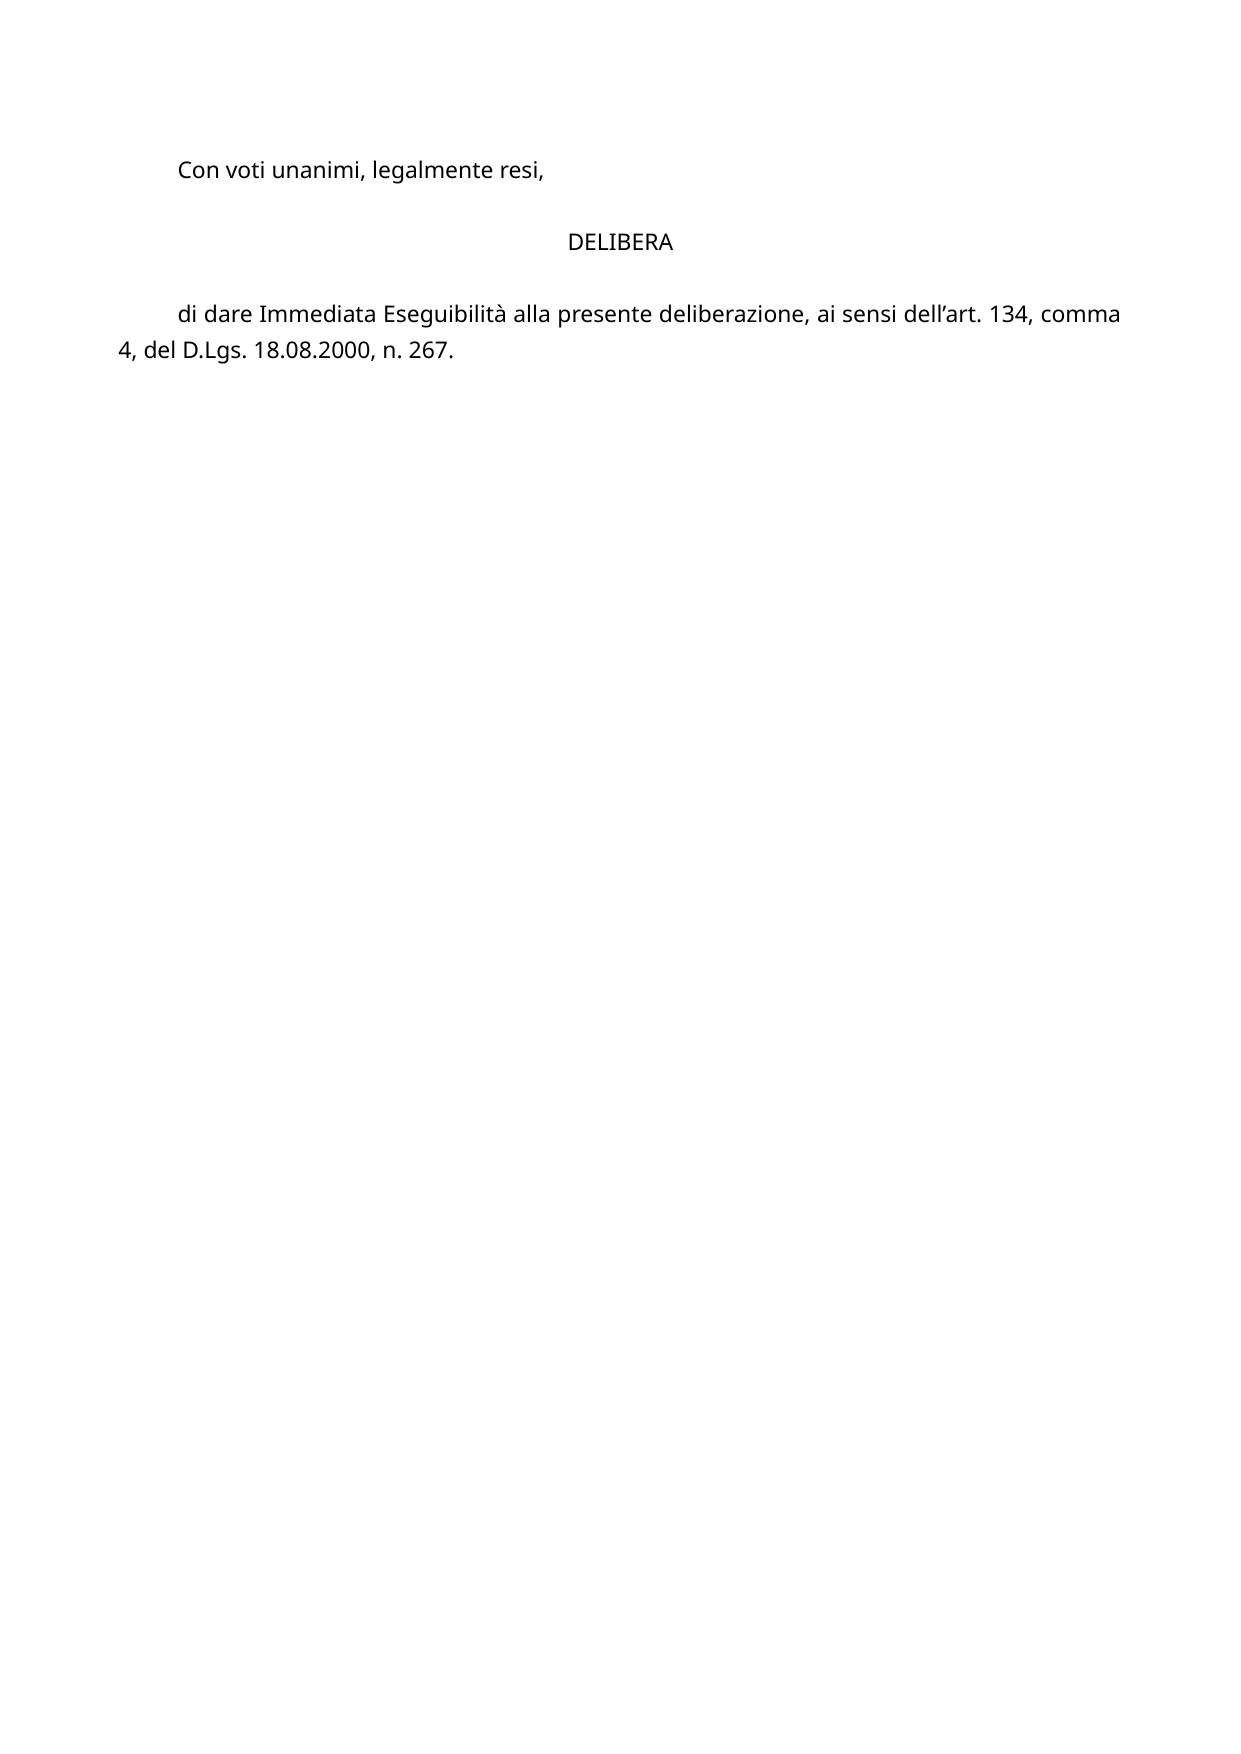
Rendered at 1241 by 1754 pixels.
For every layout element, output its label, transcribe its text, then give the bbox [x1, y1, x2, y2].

text di dare Immediata Eseguibilità alla presente deliberazione, ai sensi dell’art. 134, comma 4, del D.Lgs. 18.08.2000, n. 267. [118, 298, 1122, 365]
text Con voti unanimi, legalmente resi, [118, 154, 1122, 185]
text DELIBERA [118, 226, 1122, 257]
